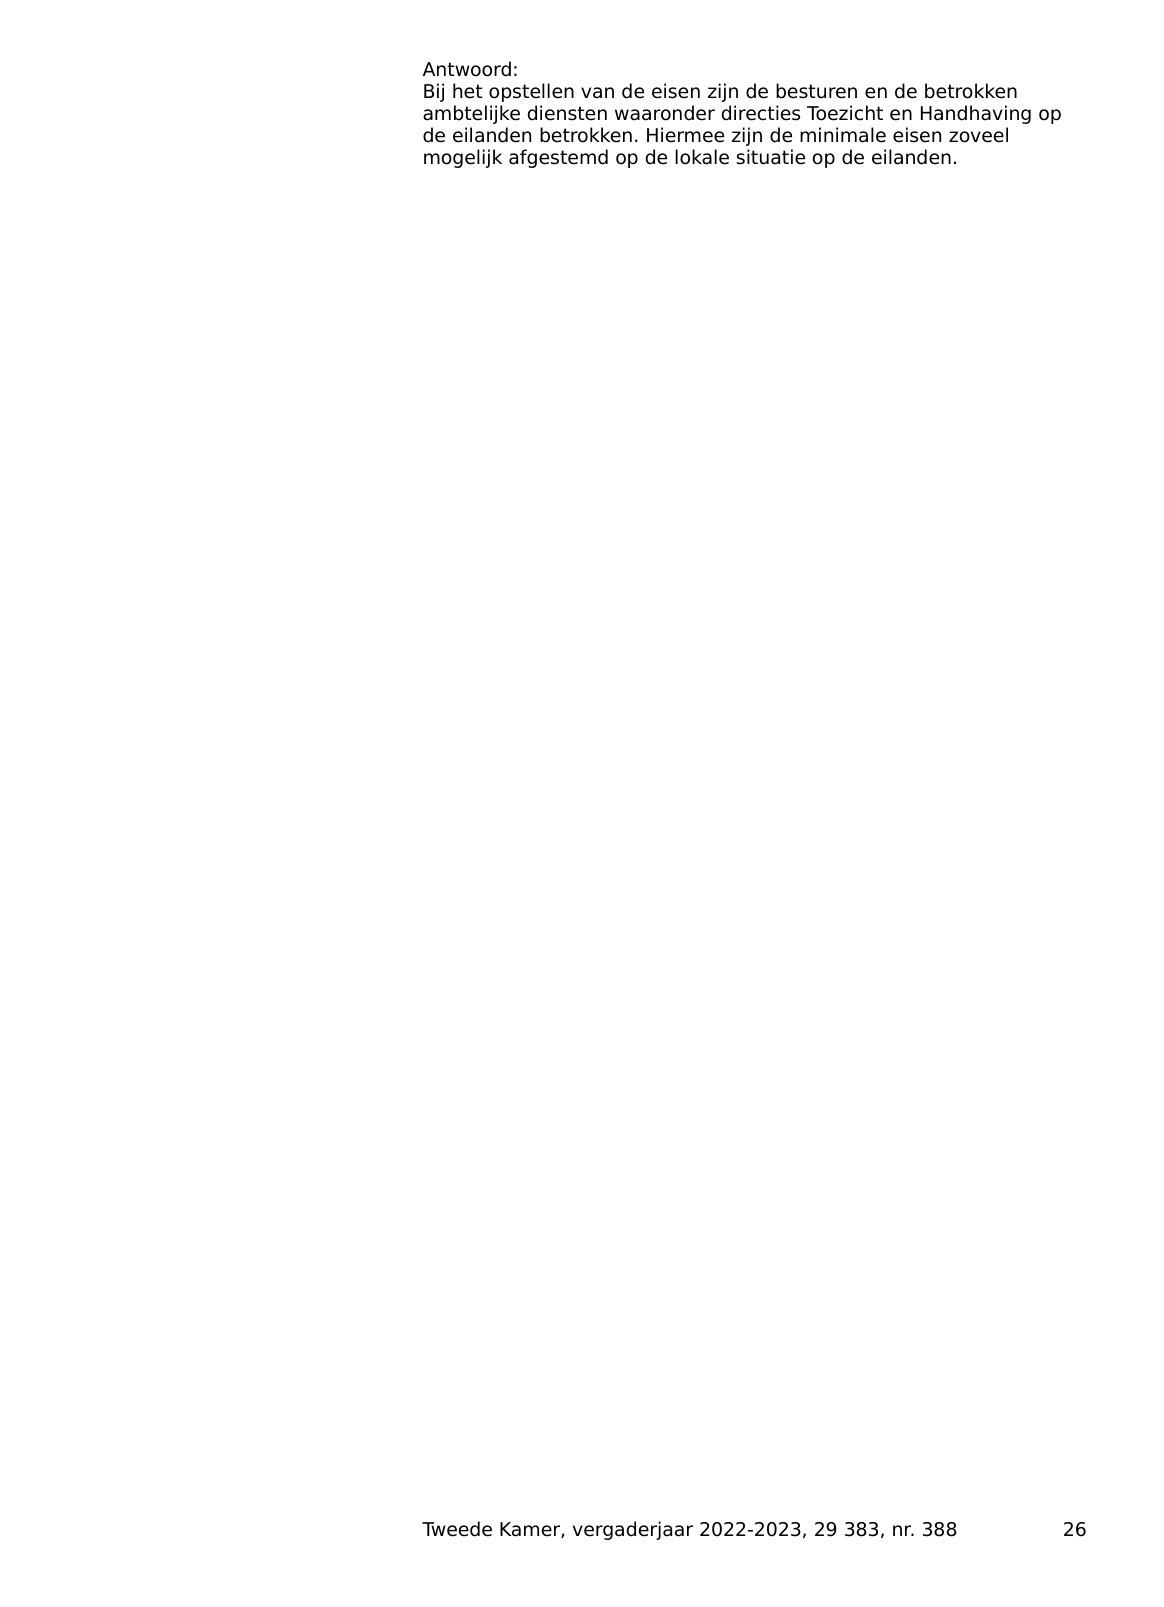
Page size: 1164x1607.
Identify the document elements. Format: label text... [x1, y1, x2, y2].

text Bij het opstellen van de eisen zijn de besturen en de betrokken ambtelijke diensten waaronder directies Toezicht en Handhaving op de eilanden betrokken. Hiermee zijn de minimale eisen zoveel mogelijk afgestemd op de lokale situatie op de eilanden. [422, 81, 1087, 169]
text Antwoord: [422, 59, 1087, 81]
